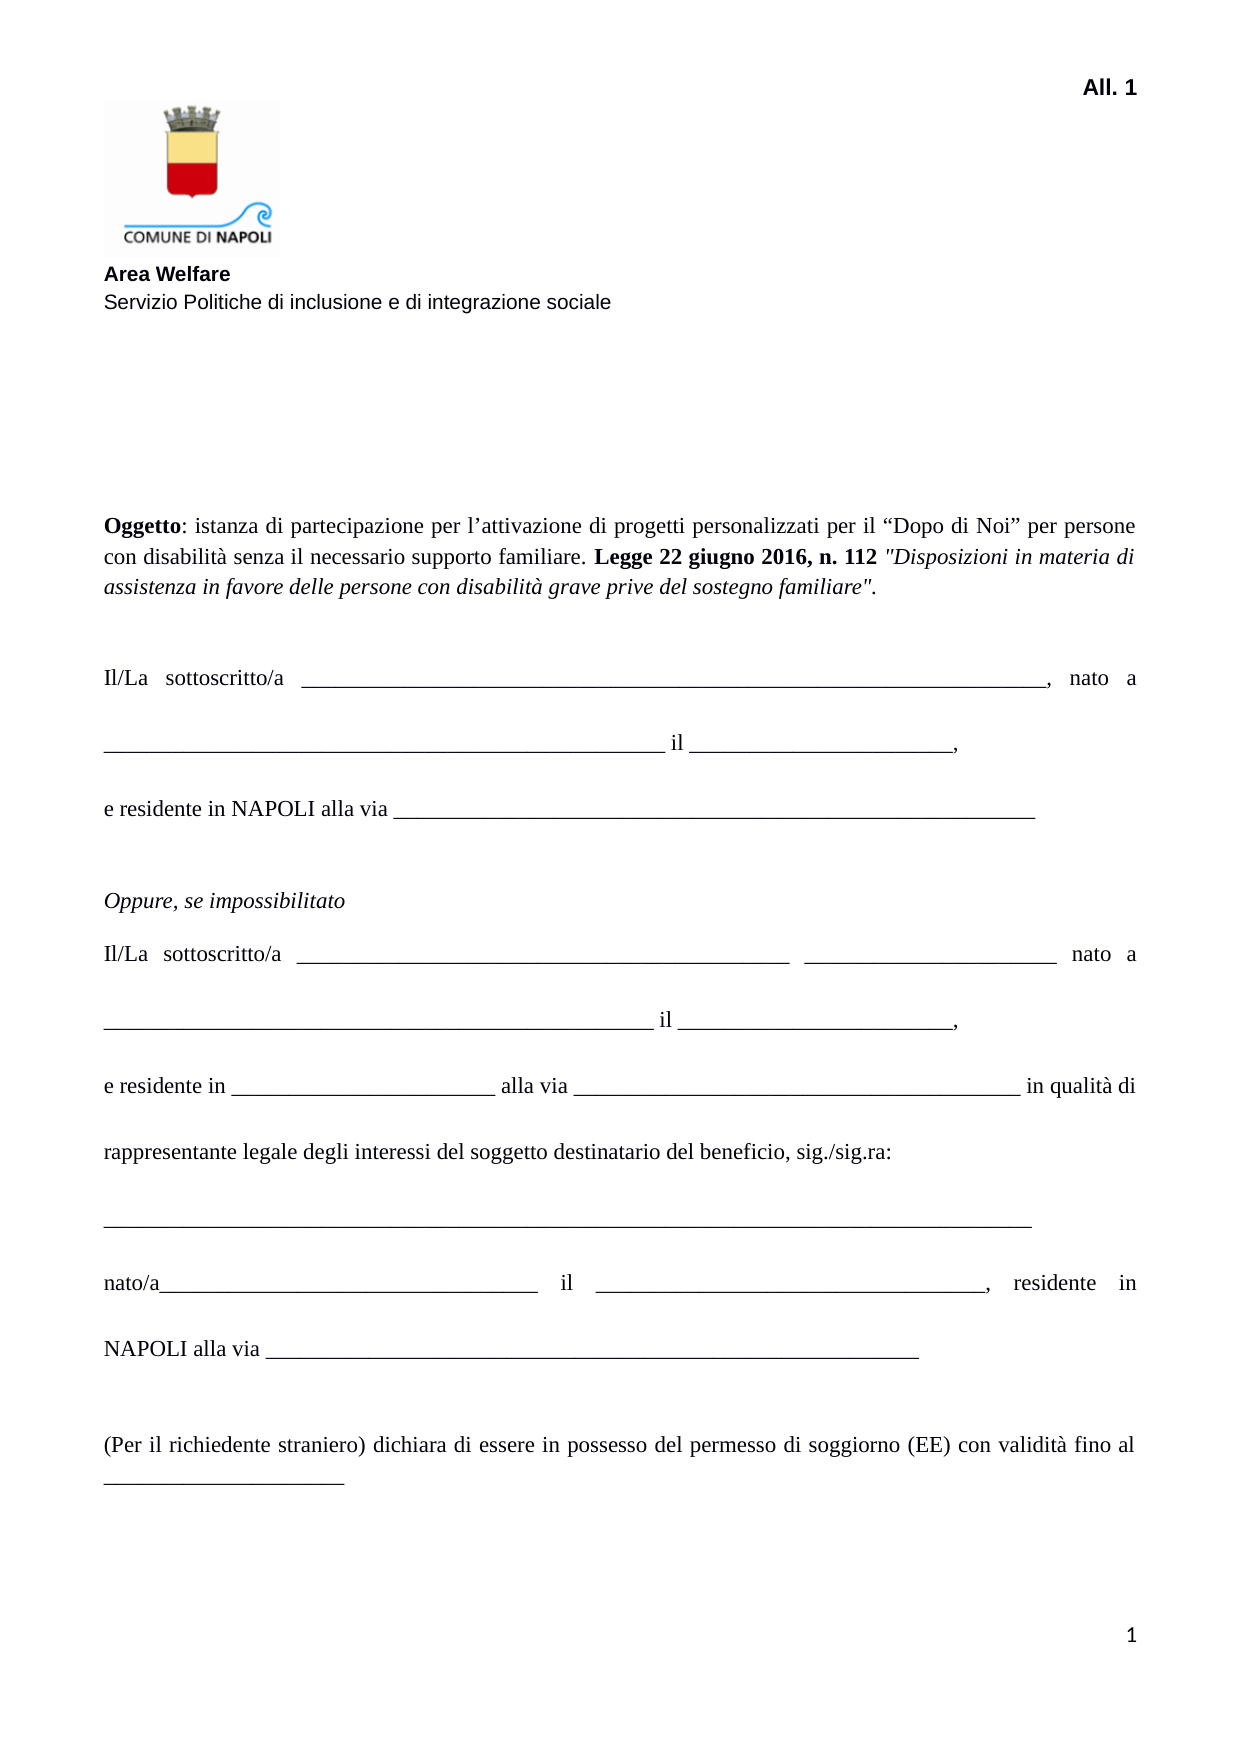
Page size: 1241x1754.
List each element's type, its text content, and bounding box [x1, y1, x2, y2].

text Area Welfare [103, 262, 1137, 286]
text Oggetto: istanza di partecipazione per l’attivazione di progetti personalizzati per il “Dopo di Noi” per persone con disabilità senza il necessario supporto familiare. Legge 22 giugno 2016, n. 112 "Disposizioni in materia di assistenza in favore delle persone con disabilità grave prive del sostegno familiare". [103, 513, 1137, 599]
picture [103, 100, 281, 258]
text Oppure, se impossibilitato [103, 887, 1137, 914]
text Il/La sottoscritto/a ___________________________________________ ______________________ nato a ________________________________________________ il ________________________, [103, 940, 1137, 1032]
text (Per il richiedente straniero) dichiara di essere in possesso del permesso di soggiorno (EE) con validità fino al _____________________ [103, 1431, 1137, 1488]
text _________________________________________________________________________________ nato/a_________________________________ il __________________________________, residente in NAPOLI alla via _________________________________________________________ [103, 1203, 1137, 1362]
text Il/La sottoscritto/a _________________________________________________________________, nato a _________________________________________________ il _______________________, [103, 664, 1137, 756]
text e residente in _______________________ alla via _______________________________________ in qualità di rappresentante legale degli interessi del soggetto destinatario del beneficio, sig./sig.ra: [103, 1072, 1137, 1164]
text e residente in NAPOLI alla via ________________________________________________________ [103, 795, 1137, 822]
text Servizio Politiche di inclusione e di integrazione sociale [103, 289, 1137, 313]
